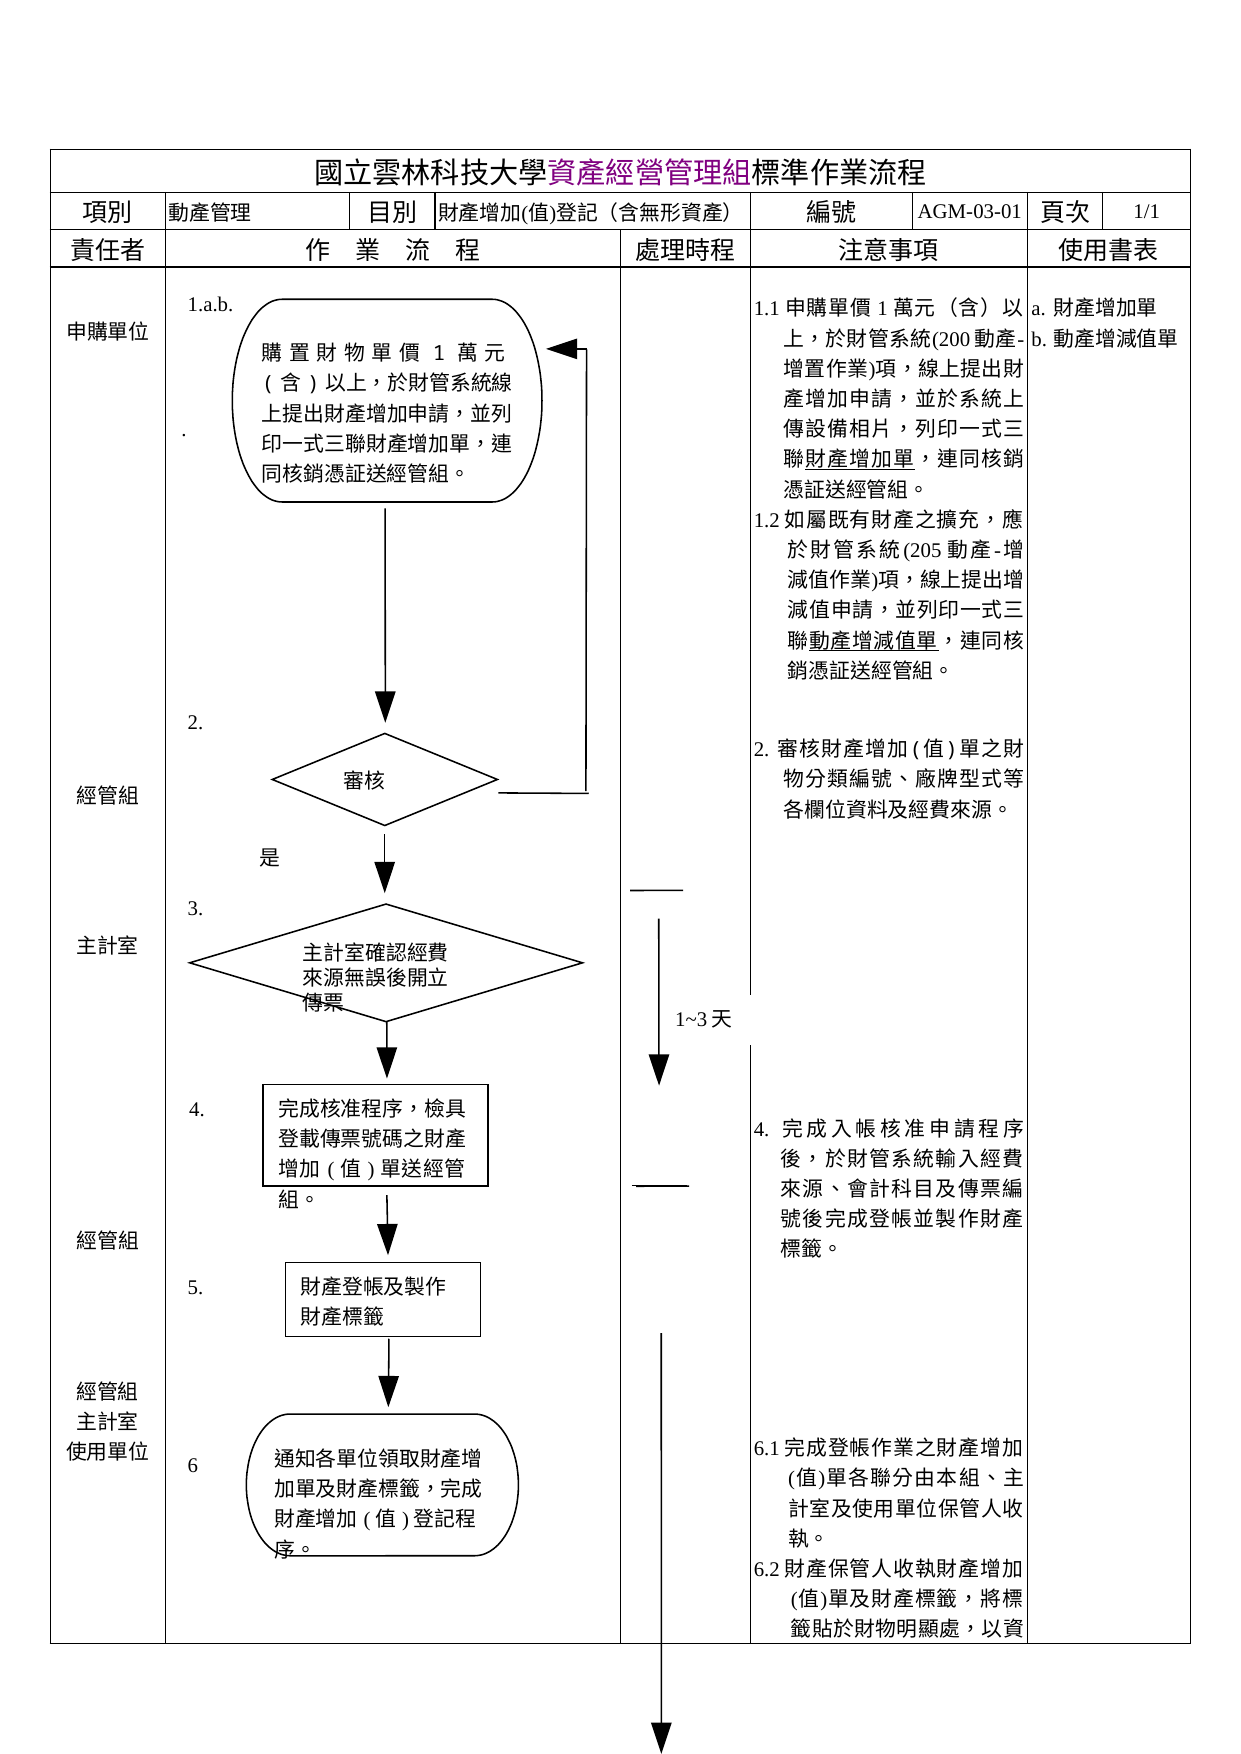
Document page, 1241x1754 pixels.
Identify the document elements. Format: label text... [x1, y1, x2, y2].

table_cell 編號 [751, 193, 912, 229]
table_header 國立雲林科技大學資產經營管理組標準作業流程 [51, 150, 1190, 192]
table_cell 處理時程 [621, 230, 750, 266]
table_cell 財產增加單 動產增減值單 [1028, 268, 1190, 1643]
table_cell 頁次 [1028, 193, 1102, 229]
table_cell 1/1 [1103, 193, 1190, 229]
table_cell 1.1申購單價1萬元（含）以上，於財管系統(200動產-增置作業)項，線上提出財產增加申請，並於系統上傳設備相片，列印一式三聯財產增加單，連同核銷憑証送經管組。 1.2如屬既有財產之擴充，應於財管系統(205動產-增減值作業)項，線上提出增減值申請，並列印一式三聯動產增減值單，連同核銷憑証送經管組。 2. 審核財產增加(值)單之財物分類編號、廠牌型式等各欄位資料及經費來源。 4. 完成入帳核准申請程序後，於財管系統輸入經費來源、會計科目及傳票編號後完成登帳並製作財產標籤。 6.1完成登帳作業之財產增加(值)單各聯分由本組、主計室及使用單位保管人收執。 6.2財產保管人收執財產增加(值)單及財產標籤，將標籤貼於財物明顯處，以資辨認，並妥善保管該財物。 [751, 268, 1027, 1643]
table_cell 責任者 [51, 230, 165, 266]
table_cell 1.a.b. . 2. 否 是 3. 4. 5. 6 [166, 268, 620, 1643]
table_cell 使用書表 [1028, 230, 1190, 266]
table_cell [621, 268, 776, 1643]
table_cell 申購單位 經管組 主計室 經管組 經管組 主計室 使用單位 [51, 268, 165, 1643]
table_cell AGM-03-01 [913, 193, 1027, 229]
table_cell 作 業 流 程 [166, 230, 620, 266]
table_cell 動產管理 [166, 193, 349, 229]
table_cell 目別 [350, 193, 434, 229]
table_cell 注意事項 [751, 230, 1027, 266]
table_cell 項別 [51, 193, 165, 229]
table_cell 財產增加(值)登記（含無形資產） [436, 193, 750, 229]
